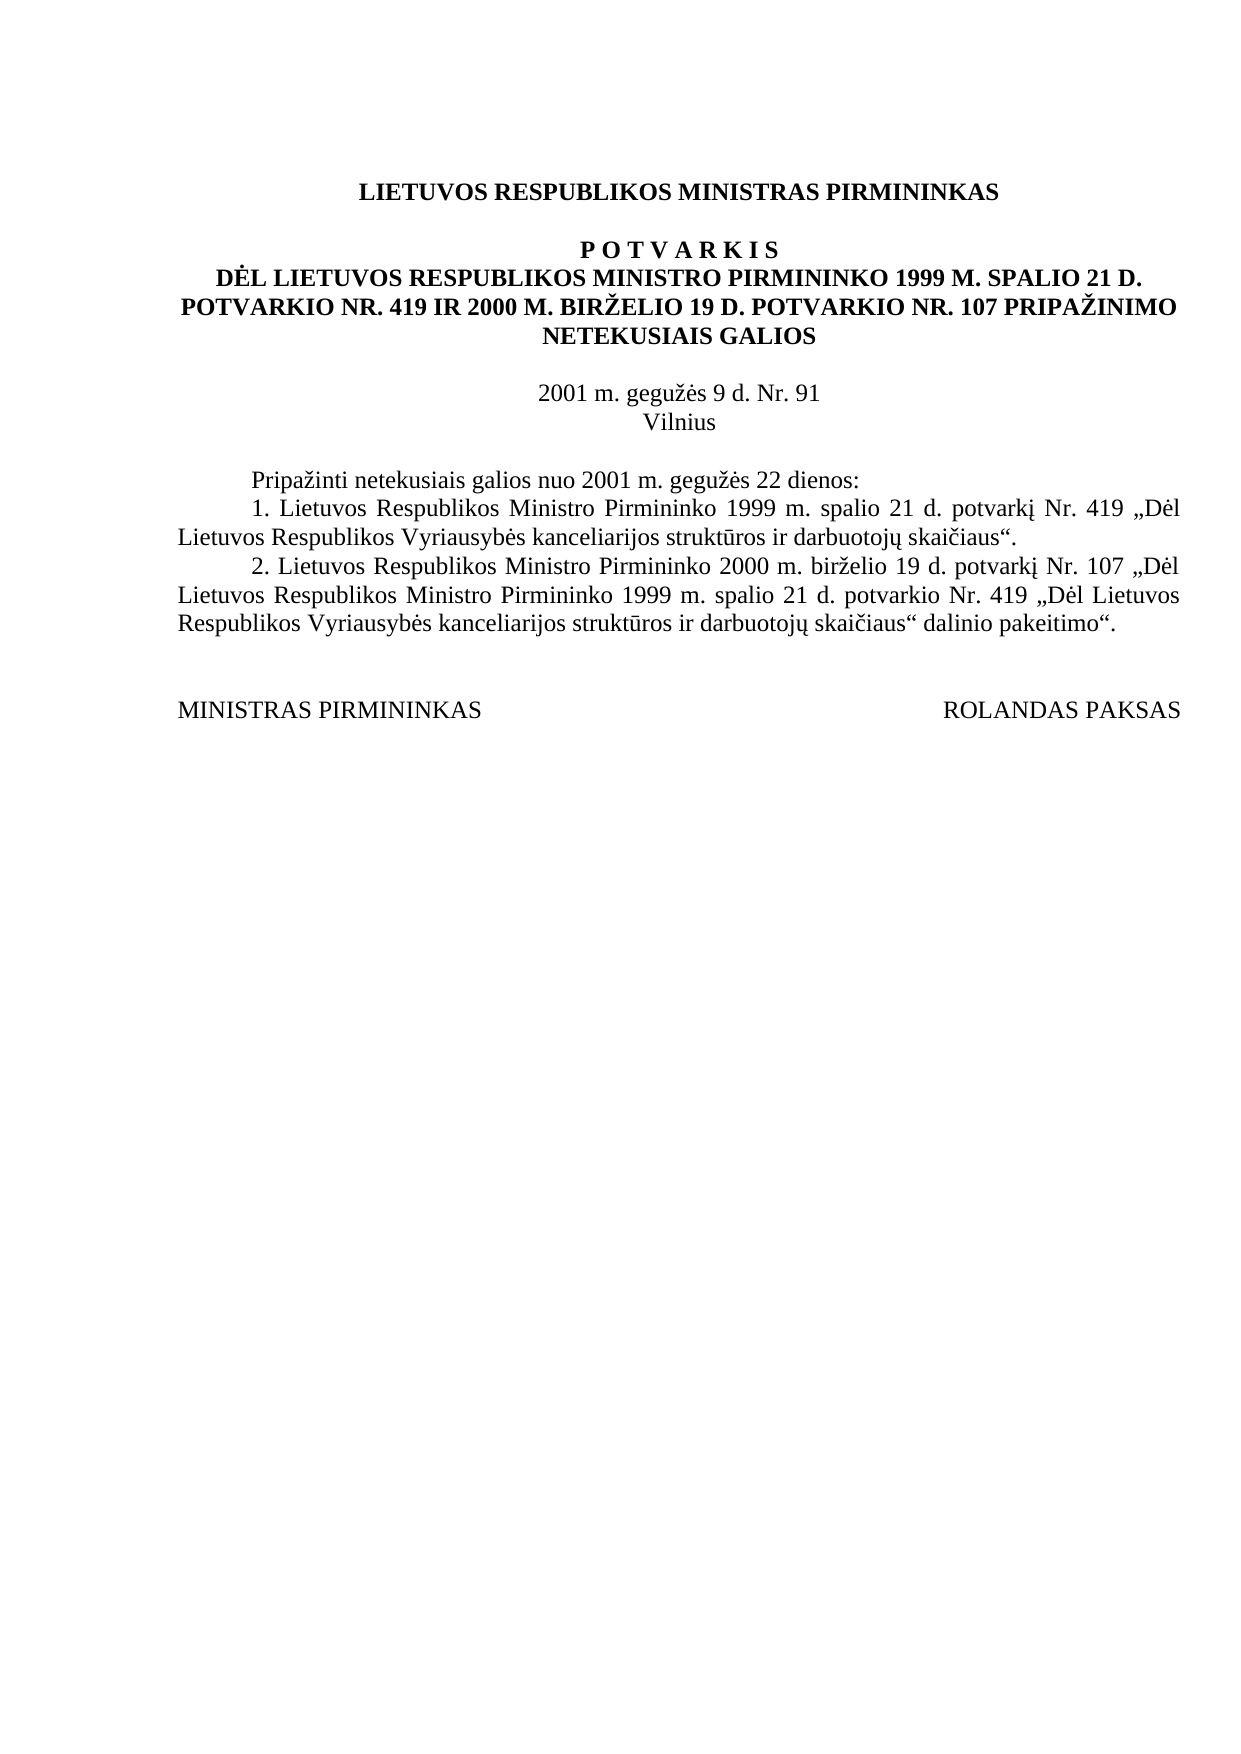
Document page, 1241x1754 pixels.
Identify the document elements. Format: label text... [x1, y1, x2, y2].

text 2. Lietuvos Respublikos Ministro Pirmininko 2000 m. birželio 19 d. potvarkį Nr. 107 „Dėl Lietuvos Respublikos Ministro Pirmininko 1999 m. spalio 21 d. potvarkio Nr. 419 „Dėl Lietuvos Respublikos Vyriausybės kanceliarijos struktūros ir darbuotojų skaičiaus“ dalinio pakeitimo“. [177, 551, 1181, 637]
text LIETUVOS RESPUBLIKOS MINISTRAS PIRMININKAS [177, 177, 1181, 206]
text P O T V A R K I S [177, 235, 1181, 263]
text 2001 m. gegužės 9 d. Nr. 91 [177, 378, 1181, 407]
text MINISTRAS PIRMININKAS ROLANDAS PAKSAS [177, 695, 1181, 723]
text 1. Lietuvos Respublikos Ministro Pirmininko 1999 m. spalio 21 d. potvarkį Nr. 419 „Dėl Lietuvos Respublikos Vyriausybės kanceliarijos struktūros ir darbuotojų skaičiaus“. [177, 493, 1181, 551]
text DĖL LIETUVOS RESPUBLIKOS MINISTRO PIRMININKO 1999 M. SPALIO 21 D. POTVARKIO NR. 419 IR 2000 M. BIRŽELIO 19 D. POTVARKIO NR. 107 PRIPAŽINIMO NETEKUSIAIS GALIOS [177, 263, 1181, 350]
text Vilnius [177, 407, 1181, 436]
text Pripažinti netekusiais galios nuo 2001 m. gegužės 22 dienos: [177, 465, 1181, 493]
